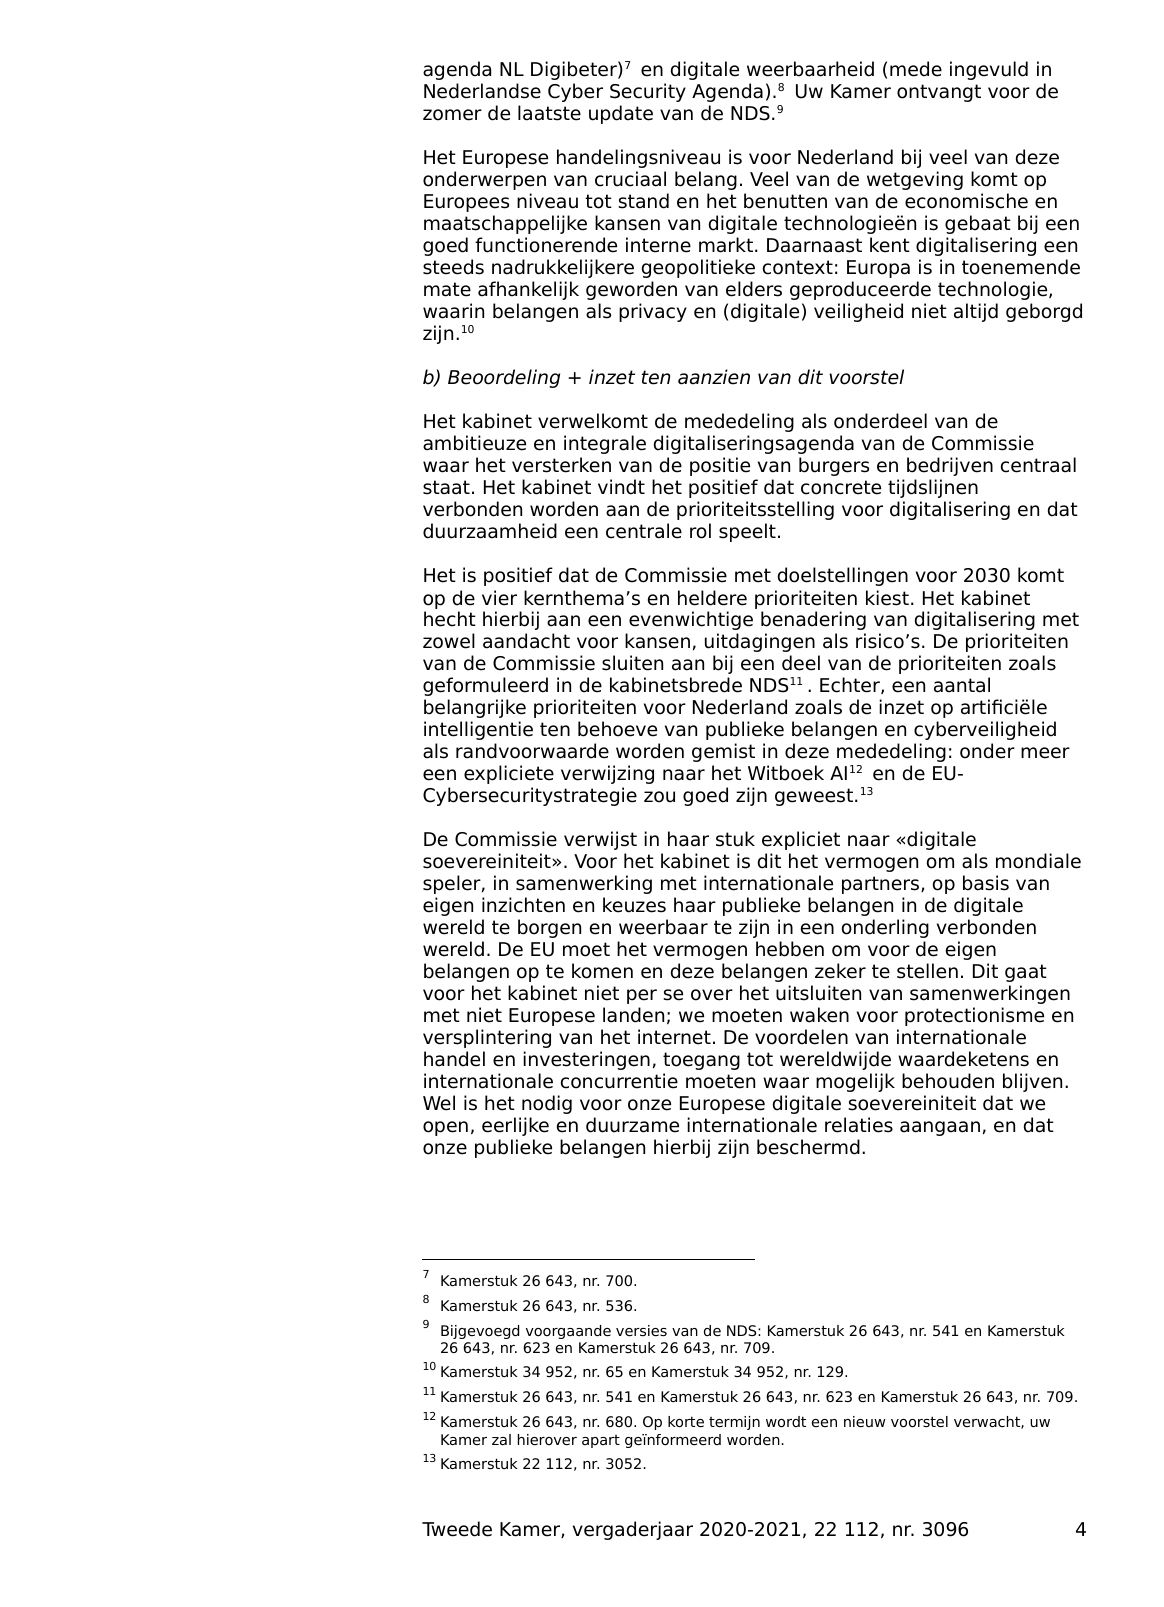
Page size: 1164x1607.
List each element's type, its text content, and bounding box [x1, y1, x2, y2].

text Kamerstuk 26 643, nr. 536. [422, 1293, 1087, 1316]
text Kamerstuk 22 112, nr. 3052. [422, 1452, 1087, 1474]
subtitle b) Beoordeling + inzet ten aanzien van dit voorstel [422, 367, 1087, 389]
text Kamerstuk 26 643, nr. 680. Op korte termijn wordt een nieuw voorstel verwacht, uw Kamer zal hierover apart geïnformeerd worden. [422, 1410, 1087, 1449]
text Kamerstuk 26 643, nr. 700. [422, 1268, 1087, 1291]
text De Commissie verwijst in haar stuk expliciet naar «digitale soevereiniteit». Voor het kabinet is dit het vermogen om als mondiale speler, in samenwerking met internationale partners, op basis van eigen inzichten en keuzes haar publieke belangen in de digitale wereld te borgen en weerbaar te zijn in een onderling verbonden wereld. De EU moet het vermogen hebben om voor de eigen belangen op te komen en deze belangen zeker te stellen. Dit gaat voor het kabinet niet per se over het uitsluiten van samenwerkingen met niet Europese landen; we moeten waken voor protectionisme en versplintering van het internet. De voordelen van internationale handel en investeringen, toegang tot wereldwijde waardeketens en internationale concurrentie moeten waar mogelijk behouden blijven. Wel is het nodig voor onze Europese digitale soevereiniteit dat we open, eerlijke en duurzame internationale relaties aangaan, en dat onze publieke belangen hierbij zijn beschermd. [422, 829, 1087, 1159]
text Het is positief dat de Commissie met doelstellingen voor 2030 komt op de vier kernthema’s en heldere prioriteiten kiest. Het kabinet hecht hierbij aan een evenwichtige benadering van digitalisering met zowel aandacht voor kansen, uitdagingen als risico’s. De prioriteiten van de Commissie sluiten aan bij een deel van de prioriteiten zoals geformuleerd in de kabinetsbrede NDS. Echter, een aantal belangrijke prioriteiten voor Nederland zoals de inzet op artificiële intelligentie ten behoeve van publieke belangen en cyberveiligheid als randvoorwaarde worden gemist in deze mededeling: onder meer een expliciete verwijzing naar het Witboek AI en de EU-Cybersecuritystrategie zou goed zijn geweest. [422, 565, 1087, 807]
text Kamerstuk 26 643, nr. 541 en Kamerstuk 26 643, nr. 623 en Kamerstuk 26 643, nr. 709. [422, 1385, 1087, 1407]
text Het Europese handelingsniveau is voor Nederland bij veel van deze onderwerpen van cruciaal belang. Veel van de wetgeving komt op Europees niveau tot stand en het benutten van de economische en maatschappelijke kansen van digitale technologieën is gebaat bij een goed functionerende interne markt. Daarnaast kent digitalisering een steeds nadrukkelijkere geopolitieke context: Europa is in toenemende mate afhankelijk geworden van elders geproduceerde technologie, waarin belangen als privacy en (digitale) veiligheid niet altijd geborgd zijn. [422, 147, 1087, 345]
text Kamerstuk 34 952, nr. 65 en Kamerstuk 34 952, nr. 129. [422, 1360, 1087, 1382]
text Bijgevoegd voorgaande versies van de NDS: Kamerstuk 26 643, nr. 541 en Kamerstuk 26 643, nr. 623 en Kamerstuk 26 643, nr. 709. [422, 1318, 1087, 1357]
text agenda NL Digibeter) en digitale weerbaarheid (mede ingevuld in Nederlandse Cyber Security Agenda). Uw Kamer ontvangt voor de zomer de laatste update van de NDS. [422, 59, 1087, 125]
text Het kabinet verwelkomt de mededeling als onderdeel van de ambitieuze en integrale digitaliseringsagenda van de Commissie waar het versterken van de positie van burgers en bedrijven centraal staat. Het kabinet vindt het positief dat concrete tijdslijnen verbonden worden aan de prioriteitsstelling voor digitalisering en dat duurzaamheid een centrale rol speelt. [422, 411, 1087, 543]
